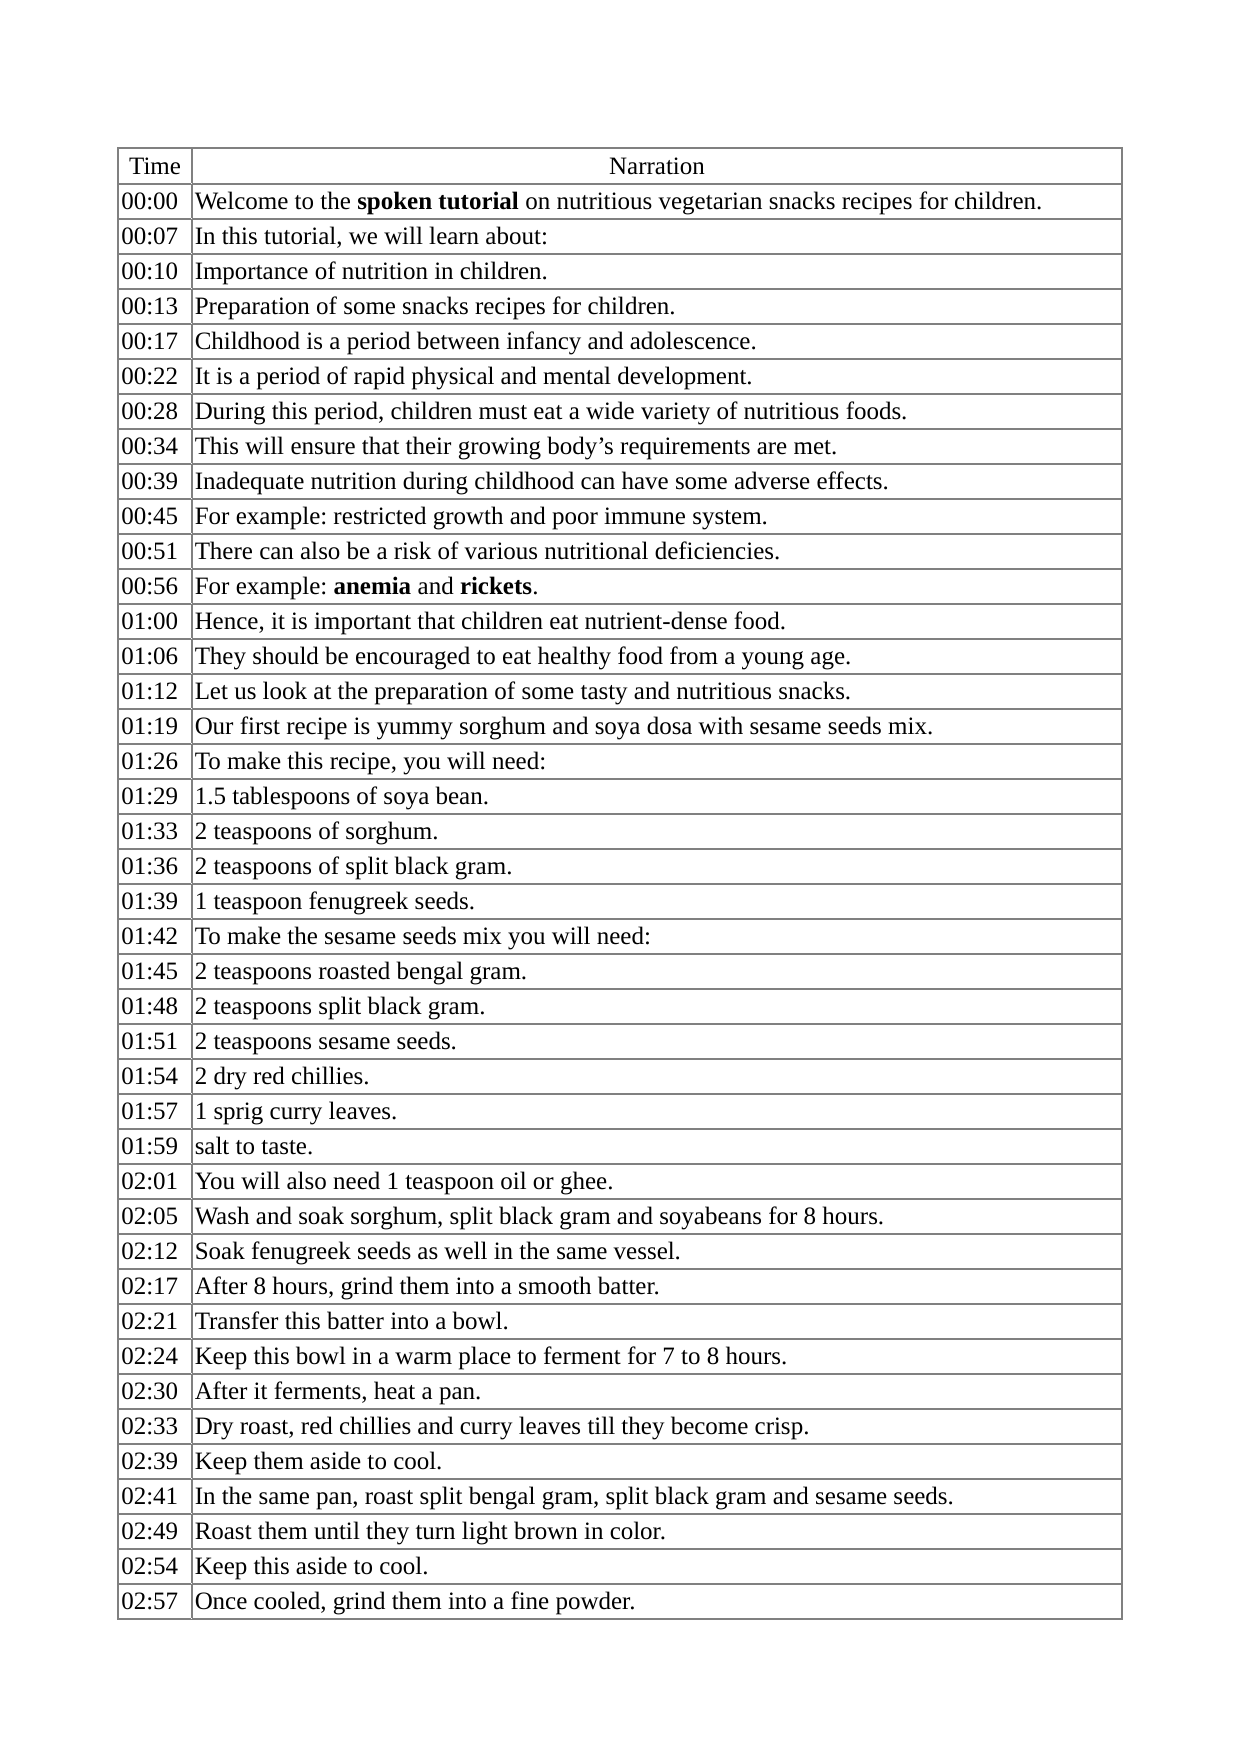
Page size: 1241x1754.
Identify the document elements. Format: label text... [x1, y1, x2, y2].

table_cell 01:19 [119, 710, 191, 743]
table_cell Let us look at the preparation of some tasty and nutritious snacks. [193, 675, 1121, 708]
table_cell Dry roast, red chillies and curry leaves till they become crisp. [193, 1410, 1121, 1443]
table_cell Wash and soak sorghum, split black gram and soyabeans for 8 hours. [193, 1200, 1121, 1233]
table_cell For example: restricted growth and poor immune system. [193, 500, 1121, 533]
table_cell 02:33 [119, 1410, 191, 1443]
table_cell 01:06 [119, 640, 191, 673]
table_cell 01:59 [119, 1130, 191, 1163]
table_cell 02:12 [119, 1235, 191, 1268]
table_cell 02:05 [119, 1200, 191, 1233]
table_cell It is a period of rapid physical and mental development. [193, 360, 1121, 393]
table_cell 00:22 [119, 360, 191, 393]
table_cell 02:49 [119, 1515, 191, 1548]
table_cell 01:48 [119, 990, 191, 1023]
table_cell This will ensure that their growing body’s requirements are met. [193, 430, 1121, 463]
table_cell 01:33 [119, 815, 191, 848]
table_cell 00:39 [119, 465, 191, 498]
table_cell In this tutorial, we will learn about: [193, 220, 1121, 253]
table_cell Importance of nutrition in children. [193, 255, 1121, 288]
table_cell 00:34 [119, 430, 191, 463]
table_cell 01:26 [119, 745, 191, 778]
table_cell 00:10 [119, 255, 191, 288]
table_cell They should be encouraged to eat healthy food from a young age. [193, 640, 1121, 673]
table_cell 02:41 [119, 1480, 191, 1513]
table_header Narration [193, 149, 1121, 183]
table_cell Keep this bowl in a warm place to ferment for 7 to 8 hours. [193, 1340, 1121, 1373]
table_cell For example: anemia and rickets. [193, 570, 1121, 603]
table_cell 00:17 [119, 325, 191, 358]
table_cell 00:56 [119, 570, 191, 603]
table_cell 2 dry red chillies. [193, 1060, 1121, 1093]
table_cell Keep this aside to cool. [193, 1550, 1121, 1583]
table_header Time [119, 149, 191, 183]
table_cell Our first recipe is yummy sorghum and soya dosa with sesame seeds mix. [193, 710, 1121, 743]
table_cell 00:28 [119, 395, 191, 428]
table_cell 2 teaspoons of sorghum. [193, 815, 1121, 848]
table_cell 2 teaspoons roasted bengal gram. [193, 955, 1121, 988]
table_cell 1 sprig curry leaves. [193, 1095, 1121, 1128]
table_cell 02:57 [119, 1585, 191, 1618]
table_cell 2 teaspoons sesame seeds. [193, 1025, 1121, 1058]
table_cell Preparation of some snacks recipes for children. [193, 290, 1121, 323]
table_cell 01:42 [119, 920, 191, 953]
table_cell After it ferments, heat a pan. [193, 1375, 1121, 1408]
table_cell 00:45 [119, 500, 191, 533]
table_cell 02:39 [119, 1445, 191, 1478]
table_cell Soak fenugreek seeds as well in the same vessel. [193, 1235, 1121, 1268]
table_cell 02:54 [119, 1550, 191, 1583]
table_cell There can also be a risk of various nutritional deficiencies. [193, 535, 1121, 568]
table_cell In the same pan, roast split bengal gram, split black gram and sesame seeds. [193, 1480, 1121, 1513]
table_cell After 8 hours, grind them into a smooth batter. [193, 1270, 1121, 1303]
table_cell Hence, it is important that children eat nutrient-dense food. [193, 605, 1121, 638]
table_cell 00:51 [119, 535, 191, 568]
table_cell 01:51 [119, 1025, 191, 1058]
table_cell 1.5 tablespoons of soya bean. [193, 780, 1121, 813]
table_cell To make the sesame seeds mix you will need: [193, 920, 1121, 953]
table_cell 00:00 [119, 185, 191, 218]
table_cell 02:24 [119, 1340, 191, 1373]
table_cell 2 teaspoons split black gram. [193, 990, 1121, 1023]
table_cell To make this recipe, you will need: [193, 745, 1121, 778]
table_cell 01:45 [119, 955, 191, 988]
table_cell Transfer this batter into a bowl. [193, 1305, 1121, 1338]
table_cell 01:39 [119, 885, 191, 918]
table_cell Roast them until they turn light brown in color. [193, 1515, 1121, 1548]
table_cell 01:00 [119, 605, 191, 638]
table_cell You will also need 1 teaspoon oil or ghee. [193, 1165, 1121, 1198]
table_cell 00:07 [119, 220, 191, 253]
table_cell Keep them aside to cool. [193, 1445, 1121, 1478]
table_cell 01:29 [119, 780, 191, 813]
table_cell 01:12 [119, 675, 191, 708]
table_cell Welcome to the spoken tutorial on nutritious vegetarian snacks recipes for children. [193, 185, 1121, 218]
table_cell 1 teaspoon fenugreek seeds. [193, 885, 1121, 918]
table_cell 01:54 [119, 1060, 191, 1093]
table_cell 02:17 [119, 1270, 191, 1303]
table_cell 00:13 [119, 290, 191, 323]
table_cell Inadequate nutrition during childhood can have some adverse effects. [193, 465, 1121, 498]
table_cell 02:30 [119, 1375, 191, 1408]
table_cell 2 teaspoons of split black gram. [193, 850, 1121, 883]
table_cell Once cooled, grind them into a fine powder. [193, 1585, 1121, 1618]
table_cell 02:21 [119, 1305, 191, 1338]
table_cell Childhood is a period between infancy and adolescence. [193, 325, 1121, 358]
table_cell 02:01 [119, 1165, 191, 1198]
table_cell 01:36 [119, 850, 191, 883]
table_cell 01:57 [119, 1095, 191, 1128]
table_cell During this period, children must eat a wide variety of nutritious foods. [193, 395, 1121, 428]
table_cell salt to taste. [193, 1130, 1121, 1163]
